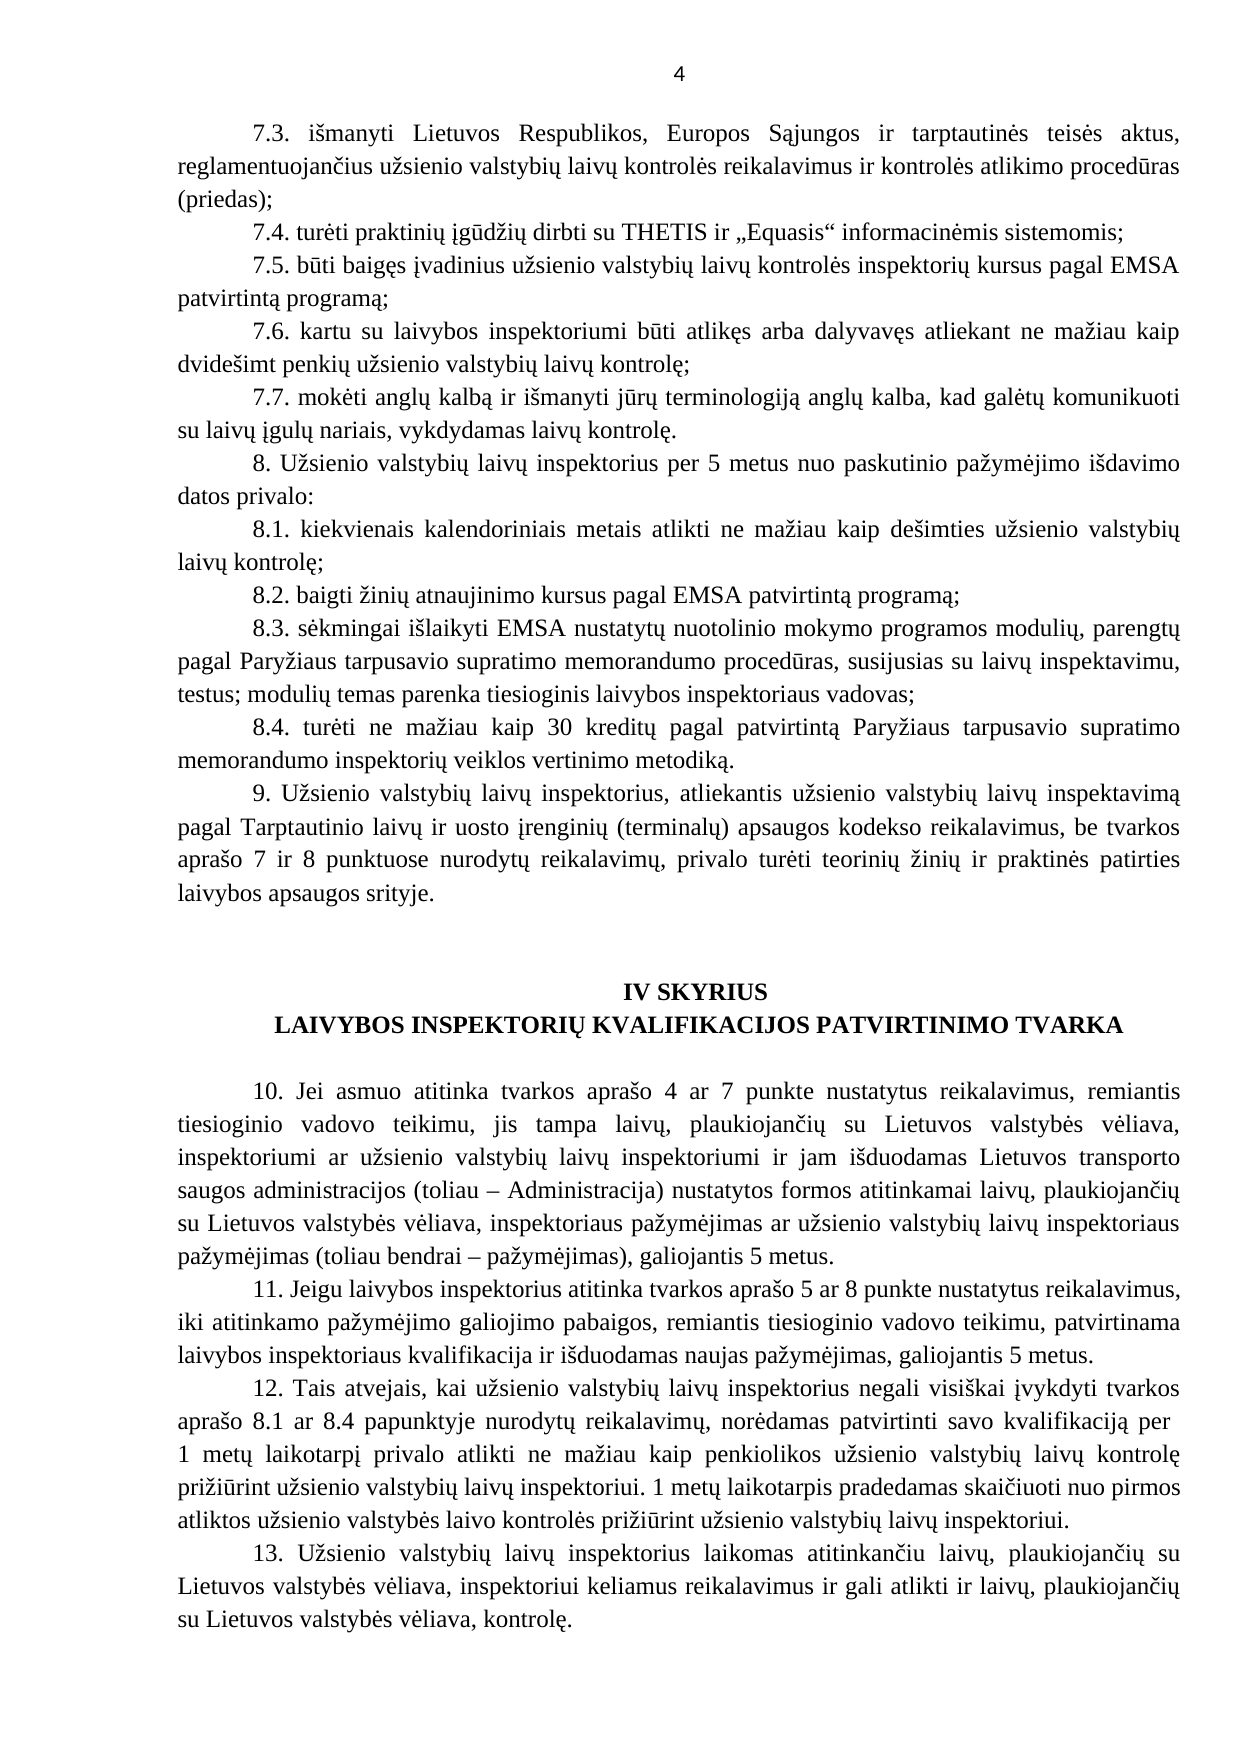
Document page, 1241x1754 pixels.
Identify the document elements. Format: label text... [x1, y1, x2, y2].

text 8.4. turėti ne mažiau kaip 30 kreditų pagal patvirtintą Paryžiaus tarpusavio supratimo memorandumo inspektorių veiklos vertinimo metodiką. [177, 712, 1181, 774]
text IV SKYRIUS [177, 977, 1181, 1005]
text 12. Tais atvejais, kai užsienio valstybių laivų inspektorius negali visiškai įvykdyti tvarkos aprašo 8.1 ar 8.4 papunktyje nurodytų reikalavimų, norėdamas patvirtinti savo kvalifikaciją per 1 metų laikotarpį privalo atlikti ne mažiau kaip penkiolikos užsienio valstybių laivų kontrolę prižiūrint užsienio valstybių laivų inspektoriui. 1 metų laikotarpis pradedamas skaičiuoti nuo pirmos atliktos užsienio valstybės laivo kontrolės prižiūrint užsienio valstybių laivų inspektoriui. [177, 1373, 1181, 1534]
text 8. Užsienio valstybių laivų inspektorius per 5 metus nuo paskutinio pažymėjimo išdavimo datos privalo: [177, 448, 1181, 510]
text 7.4. turėti praktinių įgūdžių dirbti su THETIS ir „Equasis“ informacinėmis sistemomis; [177, 217, 1181, 246]
text 7.5. būti baigęs įvadinius užsienio valstybių laivų kontrolės inspektorių kursus pagal EMSA patvirtintą programą; [177, 250, 1181, 312]
text 7.7. mokėti anglų kalbą ir išmanyti jūrų terminologiją anglų kalba, kad galėtų komunikuoti su laivų įgulų nariais, vykdydamas laivų kontrolę. [177, 382, 1181, 444]
text 7.6. kartu su laivybos inspektoriumi būti atlikęs arba dalyvavęs atliekant ne mažiau kaip dvidešimt penkių užsienio valstybių laivų kontrolę; [177, 316, 1181, 378]
text 9. Užsienio valstybių laivų inspektorius, atliekantis užsienio valstybių laivų inspektavimą pagal Tarptautinio laivų ir uosto įrenginių (terminalų) apsaugos kodekso reikalavimus, be tvarkos aprašo 7 ir 8 punktuose nurodytų reikalavimų, privalo turėti teorinių žinių ir praktinės patirties laivybos apsaugos srityje. [177, 778, 1181, 906]
text 8.1. kiekvienais kalendoriniais metais atlikti ne mažiau kaip dešimties užsienio valstybių laivų kontrolę; [177, 514, 1181, 576]
text 8.3. sėkmingai išlaikyti EMSA nustatytų nuotolinio mokymo programos modulių, parengtų pagal Paryžiaus tarpusavio supratimo memorandumo procedūras, susijusias su laivų inspektavimu, testus; modulių temas parenka tiesioginis laivybos inspektoriaus vadovas; [177, 613, 1181, 708]
text 7.3. išmanyti Lietuvos Respublikos, Europos Sąjungos ir tarptautinės teisės aktus, reglamentuojančius užsienio valstybių laivų kontrolės reikalavimus ir kontrolės atlikimo procedūras (priedas); [177, 118, 1181, 213]
text 11. Jeigu laivybos inspektorius atitinka tvarkos aprašo 5 ar 8 punkte nustatytus reikalavimus, iki atitinkamo pažymėjimo galiojimo pabaigos, remiantis tiesioginio vadovo teikimu, patvirtinama laivybos inspektoriaus kvalifikacija ir išduodamas naujas pažymėjimas, galiojantis 5 metus. [177, 1274, 1181, 1369]
text 8.2. baigti žinių atnaujinimo kursus pagal EMSA patvirtintą programą; [177, 580, 1181, 609]
text 10. Jei asmuo atitinka tvarkos aprašo 4 ar 7 punkte nustatytus reikalavimus, remiantis tiesioginio vadovo teikimu, jis tampa laivų, plaukiojančių su Lietuvos valstybės vėliava, inspektoriumi ar užsienio valstybių laivų inspektoriumi ir jam išduodamas Lietuvos transporto saugos administracijos (toliau – Administracija) nustatytos formos atitinkamai laivų, plaukiojančių su Lietuvos valstybės vėliava, inspektoriaus pažymėjimas ar užsienio valstybių laivų inspektoriaus pažymėjimas (toliau bendrai – pažymėjimas), galiojantis 5 metus. [177, 1076, 1181, 1269]
text 13. Užsienio valstybių laivų inspektorius laikomas atitinkančiu laivų, plaukiojančių su Lietuvos valstybės vėliava, inspektoriui keliamus reikalavimus ir gali atlikti ir laivų, plaukiojančių su Lietuvos valstybės vėliava, kontrolę. [177, 1538, 1181, 1633]
text laivybos inspektorių kvalifikacijos patvirtinimo tvarka [177, 1010, 1181, 1038]
